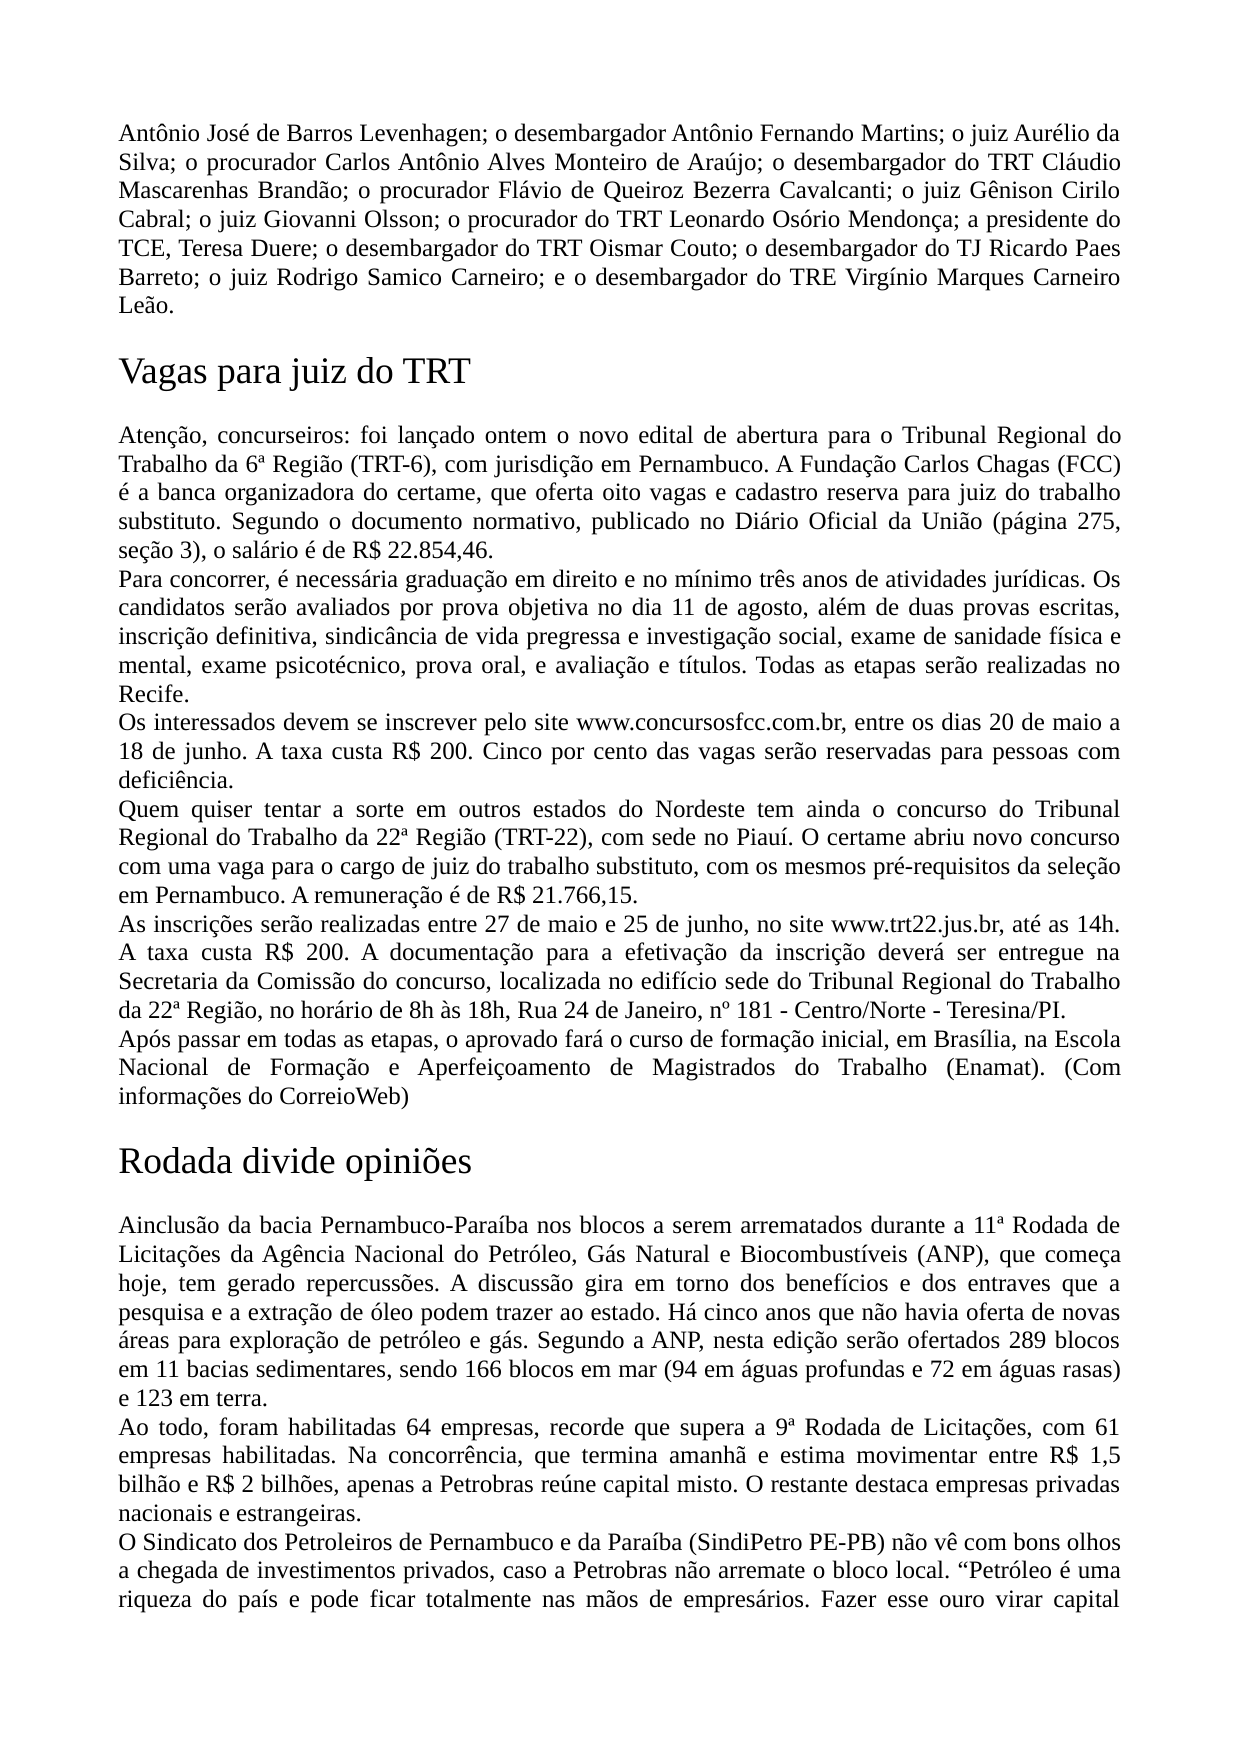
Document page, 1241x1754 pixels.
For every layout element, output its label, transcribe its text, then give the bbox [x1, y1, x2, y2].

text Rodada divide opiniões [118, 1139, 1122, 1182]
text Atenção, concurseiros: foi lançado ontem o novo edital de abertura para o Tribunal Regional do Trabalho da 6ª Região (TRT-6), com jurisdição em Pernambuco. A Fundação Carlos Chagas (FCC) é a banca organizadora do certame, que oferta oito vagas e cadastro reserva para juiz do trabalho substituto. Segundo o documento normativo, publicado no Diário Oficial da União (página 275, seção 3), o salário é de R$ 22.854,46. [118, 420, 1122, 564]
text O Sindicato dos Petroleiros de Pernambuco e da Paraíba (SindiPetro PE-PB) não vê com bons olhos a chegada de investimentos privados, caso a Petrobras não arremate o bloco local. “Petróleo é uma riqueza do país e pode ficar totalmente nas mãos de empresários. Fazer esse ouro virar capital [118, 1527, 1122, 1613]
text As inscrições serão realizadas entre 27 de maio e 25 de junho, no site www.trt22.jus.br, até as 14h. A taxa custa R$ 200. A documentação para a efetivação da inscrição deverá ser entregue na Secretaria da Comissão do concurso, localizada no edifício sede do Tribunal Regional do Trabalho da 22ª Região, no horário de 8h às 18h, Rua 24 de Janeiro, nº 181 - Centro/Norte - Teresina/PI. [118, 909, 1122, 1024]
text Após passar em todas as etapas, o aprovado fará o curso de formação inicial, em Brasília, na Escola Nacional de Formação e Aperfeiçoamento de Magistrados do Trabalho (Enamat). (Com informações do CorreioWeb) [118, 1024, 1122, 1110]
text Antônio José de Barros Levenhagen; o desembargador Antônio Fernando Martins; o juiz Aurélio da Silva; o procurador Carlos Antônio Alves Monteiro de Araújo; o desembargador do TRT Cláudio Mascarenhas Brandão; o procurador Flávio de Queiroz Bezerra Cavalcanti; o juiz Gênison Cirilo Cabral; o juiz Giovanni Olsson; o procurador do TRT Leonardo Osório Mendonça; a presidente do TCE, Teresa Duere; o desembargador do TRT Oismar Couto; o desembargador do TJ Ricardo Paes Barreto; o juiz Rodrigo Samico Carneiro; e o desembargador do TRE Virgínio Marques Carneiro Leão. [118, 118, 1122, 319]
text Ao todo, foram habilitadas 64 empresas, recorde que supera a 9ª Rodada de Licitações, com 61 empresas habilitadas. Na concorrência, que termina amanhã e estima movimentar entre R$ 1,5 bilhão e R$ 2 bilhões, apenas a Petrobras reúne capital misto. O restante destaca empresas privadas nacionais e estrangeiras. [118, 1412, 1122, 1527]
text Quem quiser tentar a sorte em outros estados do Nordeste tem ainda o concurso do Tribunal Regional do Trabalho da 22ª Região (TRT-22), com sede no Piauí. O certame abriu novo concurso com uma vaga para o cargo de juiz do trabalho substituto, com os mesmos pré-requisitos da seleção em Pernambuco. A remuneração é de R$ 21.766,15. [118, 794, 1122, 909]
text Os interessados devem se inscrever pelo site www.concursosfcc.com.br, entre os dias 20 de maio a 18 de junho. A taxa custa R$ 200. Cinco por cento das vagas serão reservadas para pessoas com deficiência. [118, 707, 1122, 794]
text Vagas para juiz do TRT [118, 348, 1122, 391]
text Para concorrer, é necessária graduação em direito e no mínimo três anos de atividades jurídicas. Os candidatos serão avaliados por prova objetiva no dia 11 de agosto, além de duas provas escritas, inscrição definitiva, sindicância de vida pregressa e investigação social, exame de sanidade física e mental, exame psicotécnico, prova oral, e avaliação e títulos. Todas as etapas serão realizadas no Recife. [118, 564, 1122, 707]
text Ainclusão da bacia Pernambuco-Paraíba nos blocos a serem arrematados durante a 11ª Rodada de Licitações da Agência Nacional do Petróleo, Gás Natural e Biocombustíveis (ANP), que começa hoje, tem gerado repercussões. A discussão gira em torno dos benefícios e dos entraves que a pesquisa e a extração de óleo podem trazer ao estado. Há cinco anos que não havia oferta de novas áreas para exploração de petróleo e gás. Segundo a ANP, nesta edição serão ofertados 289 blocos em 11 bacias sedimentares, sendo 166 blocos em mar (94 em águas profundas e 72 em águas rasas) e 123 em terra. [118, 1211, 1122, 1412]
